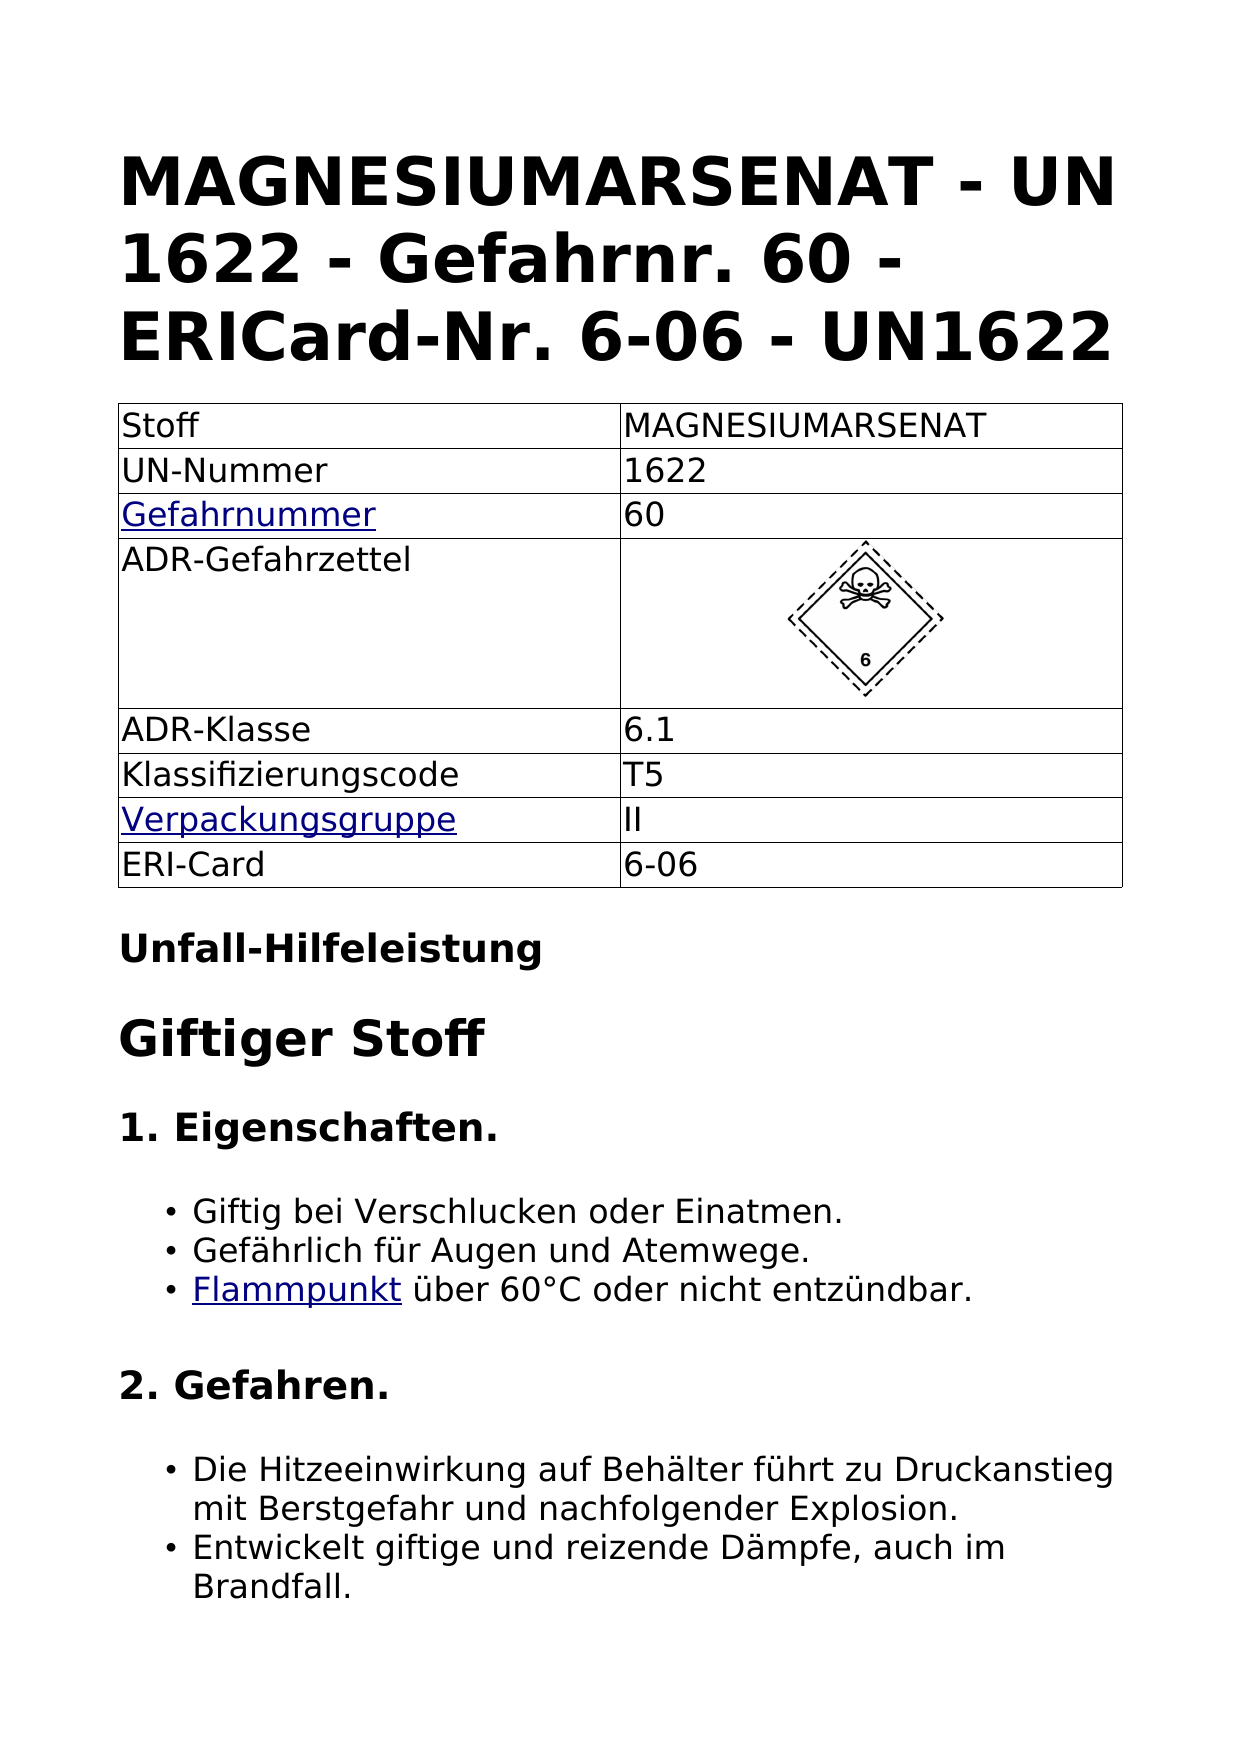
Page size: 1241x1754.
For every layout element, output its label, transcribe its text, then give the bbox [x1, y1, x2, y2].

subtitle 2. Gefahren. [118, 1363, 1122, 1409]
list Flammpunkt über 60°C oder nicht entzündbar. [177, 1270, 1122, 1309]
table_header Stoff [119, 404, 620, 448]
list Gefährlich für Augen und Atemwege. [177, 1231, 1122, 1270]
list Giftig bei Verschlucken oder Einatmen. [177, 1192, 1122, 1231]
table_header MAGNESIUMARSENAT [621, 404, 1122, 448]
subtitle Giftiger Stoff [118, 1009, 1122, 1068]
subtitle MAGNESIUMARSENAT - UN 1622 - Gefahrnr. 60 - ERICard-Nr. 6-06 - UN1622 [118, 143, 1122, 376]
table_cell Verpackungsgruppe [119, 798, 620, 842]
picture [787, 540, 944, 697]
subtitle 1. Eigenschaften. [118, 1105, 1122, 1150]
table_cell Klassifizierungscode [119, 754, 620, 797]
list Entwickelt giftige und reizende Dämpfe, auch im Brandfall. [177, 1528, 1122, 1606]
table_cell ERI-Card [119, 843, 620, 887]
subtitle Unfall-Hilfeleistung [118, 927, 1122, 972]
table_cell II [621, 798, 1122, 842]
table_cell 6-06 [621, 843, 1122, 887]
table_cell 60 [621, 494, 1122, 538]
table_cell UN-Nummer [119, 449, 620, 493]
table_cell 1622 [621, 449, 1122, 493]
list Die Hitzeeinwirkung auf Behälter führt zu Druckanstieg mit Berstgefahr und nachfolgender Explosion. [177, 1451, 1122, 1528]
table_cell T5 [621, 754, 1122, 797]
table_cell ADR-Klasse [119, 709, 620, 752]
table_cell 6.1 [621, 709, 1122, 752]
table_cell ADR-Gefahrzettel [119, 539, 620, 708]
table_cell [621, 539, 1122, 708]
table_cell Gefahrnummer [119, 494, 620, 538]
